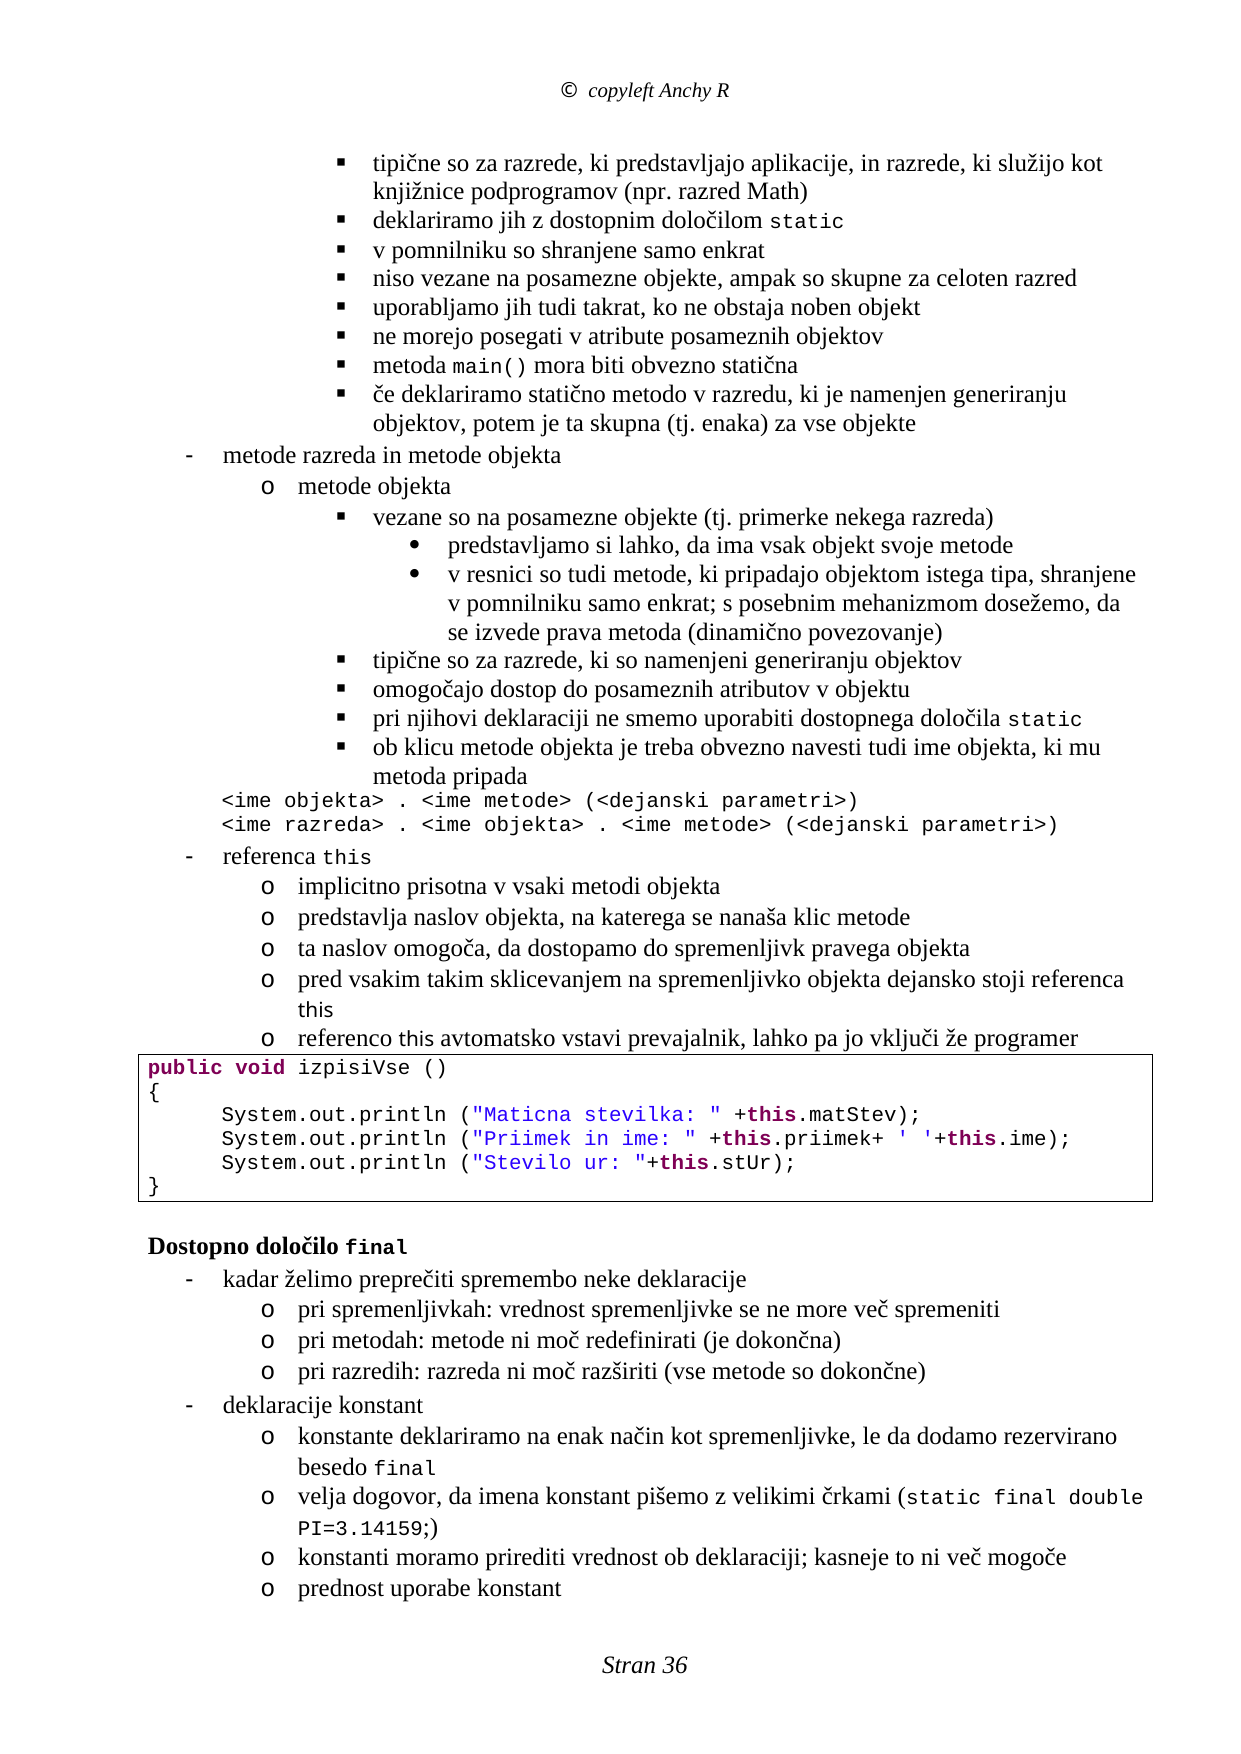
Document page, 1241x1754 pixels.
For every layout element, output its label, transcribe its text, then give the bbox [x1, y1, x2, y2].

list tipične so za razrede, ki predstavljajo aplikacije, in razrede, ki služijo kot knjižnice podprogramov (npr. razred Math) [335, 148, 1144, 205]
list pri razredih: razreda ni moč razširiti (vse metode so dokončne) [260, 1356, 1144, 1387]
list metoda main() mora biti obvezno statična [335, 350, 1144, 379]
list referenca this [185, 837, 1144, 871]
list uporabljamo jih tudi takrat, ko ne obstaja noben objekt [335, 292, 1144, 321]
list omogočajo dostop do posameznih atributov v objektu [335, 674, 1144, 703]
list deklariramo jih z dostopnim določilom static [335, 205, 1144, 235]
list tipične so za razrede, ki so namenjeni generiranju objektov [335, 645, 1144, 674]
list če deklariramo statično metodo v razredu, ki je namenjen generiranju objektov, potem je ta skupna (tj. enaka) za vse objekte [335, 379, 1144, 437]
list konstanti moramo prirediti vrednost ob deklaraciji; kasneje to ni več mogoče [260, 1542, 1144, 1573]
text <ime razreda> . <ime objekta> . <ime metode> (<dejanski parametri>) [221, 814, 1144, 837]
list metode razreda in metode objekta [185, 437, 1144, 471]
list niso vezane na posamezne objekte, ampak so skupne za celoten razred [335, 263, 1144, 292]
list v resnici so tudi metode, ki pripadajo objektom istega tipa, shranjene v pomnilniku samo enkrat; s posebnim mehanizmom dosežemo, da se izvede prava metoda (dinamično povezovanje) [410, 559, 1144, 645]
list implicitno prisotna v vsaki metodi objekta [260, 871, 1144, 902]
list konstante deklariramo na enak način kot spremenljivke, le da dodamo rezervirano besedo final [260, 1421, 1144, 1481]
text System.out.println ("Maticna stevilka: " +this.matStev); [148, 1104, 1144, 1128]
text <ime objekta> . <ime metode> (<dejanski parametri>) [148, 790, 1144, 814]
list ob klicu metode objekta je treba obvezno navesti tudi ime objekta, ki mu metoda pripada [335, 732, 1144, 790]
list metode objekta [260, 471, 1144, 502]
text public void izpisiVse () [139, 1055, 1152, 1081]
text System.out.println ("Priimek in ime: " +this.priimek+ ' '+this.ime); [148, 1128, 1144, 1152]
list vezane so na posamezne objekte (tj. primerke nekega razreda) [335, 502, 1144, 530]
list ta naslov omogoča, da dostopamo do spremenljivk pravega objekta [260, 933, 1144, 964]
list ne morejo posegati v atribute posameznih objektov [335, 321, 1144, 350]
list predstavljamo si lahko, da ima vsak objekt svoje metode [410, 530, 1144, 559]
list referenco this avtomatsko vstavi prevajalnik, lahko pa jo vključi že programer [260, 1023, 1144, 1054]
list pri metodah: metode ni moč redefinirati (je dokončna) [260, 1325, 1144, 1356]
list pri spremenljivkah: vrednost spremenljivke se ne more več spremeniti [260, 1294, 1144, 1325]
list deklaracije konstant [185, 1387, 1144, 1421]
text Dostopno določilo final [148, 1231, 1144, 1260]
text System.out.println ("Stevilo ur: "+this.stUr); [148, 1152, 1144, 1172]
list velja dogovor, da imena konstant pišemo z velikimi črkami (static final double PI=3.14159;) [260, 1481, 1144, 1542]
list predstavlja naslov objekta, na katerega se nanaša klic metode [260, 902, 1144, 933]
list pri njihovi deklaraciji ne smemo uporabiti dostopnega določila static [335, 703, 1144, 732]
text } [139, 1172, 1152, 1201]
list prednost uporabe konstant [260, 1573, 1144, 1603]
list pred vsakim takim sklicevanjem na spremenljivko objekta dejansko stoji referenca this [260, 964, 1144, 1023]
text { [148, 1081, 1144, 1104]
list v pomnilniku so shranjene samo enkrat [335, 235, 1144, 263]
list kadar želimo preprečiti spremembo neke deklaracije [185, 1260, 1144, 1294]
